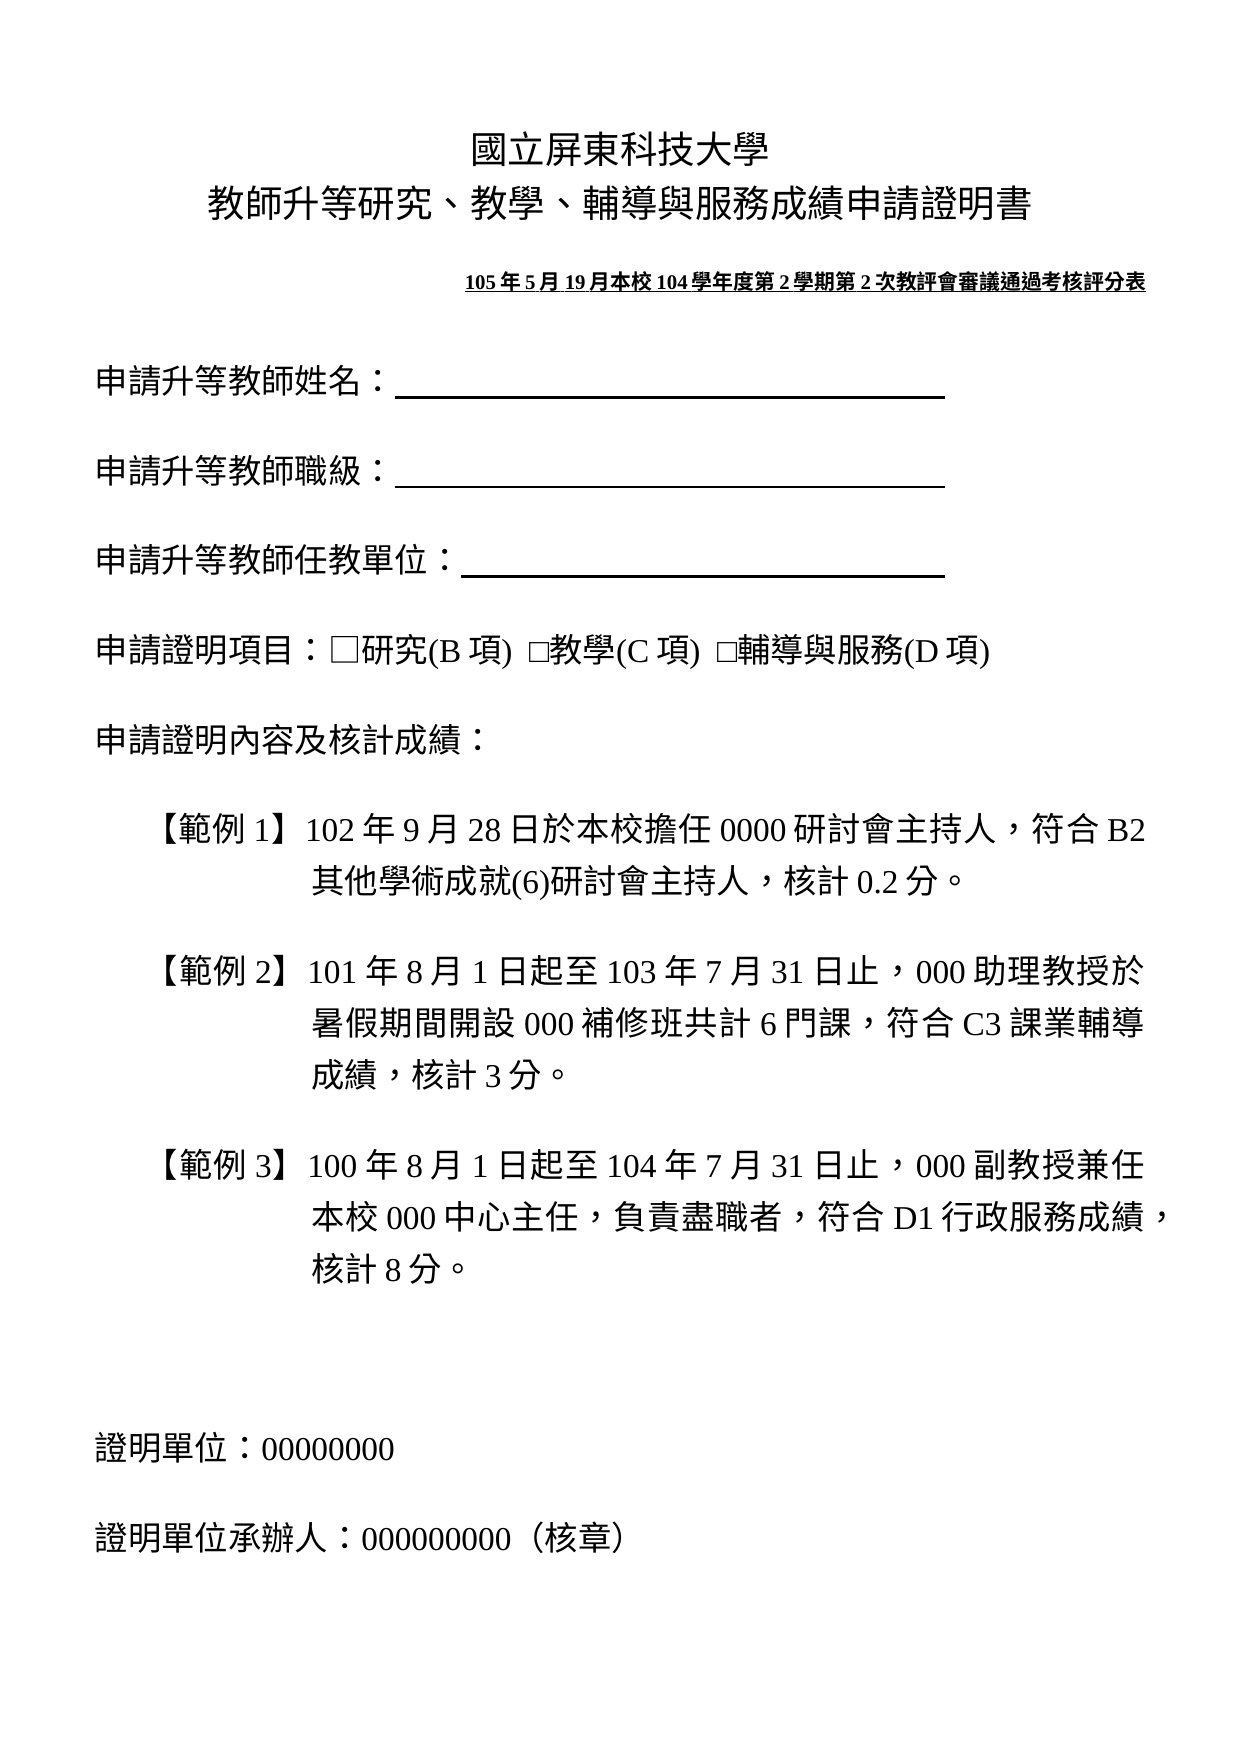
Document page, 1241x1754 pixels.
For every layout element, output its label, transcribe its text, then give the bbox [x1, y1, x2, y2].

text 申請升等教師姓名： [94, 352, 1146, 404]
text 申請升等教師職級： [94, 442, 1146, 494]
text 【範例1】102年9月28日於本校擔任0000研討會主持人，符合B2其他學術成就(6)研討會主持人，核計0.2分。 [144, 800, 1146, 904]
text 教師升等研究、教學、輔導與服務成績申請證明書 [94, 174, 1146, 228]
text 申請升等教師任教單位： [94, 531, 1146, 583]
text 國立屏東科技大學 [94, 119, 1146, 174]
text 證明單位承辦人：000000000（核章） [94, 1508, 1146, 1560]
text 105年5月19月本校104學年度第2學期第2次教評會審議通過考核評分表 [94, 266, 1146, 296]
text 證明單位：00000000 [94, 1419, 1146, 1471]
text 申請證明項目：□研究(B項) □教學(C項) □輔導與服務(D項) [94, 621, 1146, 673]
text 【範例2】101年8月1日起至103年7月31日止，000助理教授於暑假期間開設000補修班共計6門課，符合C3課業輔導成績，核計3分。 [144, 942, 1146, 1098]
text 申請證明內容及核計成績： [94, 710, 1146, 762]
text 【範例3】100年8月1日起至104年7月31日止，000副教授兼任本校000中心主任，負責盡職者，符合D1行政服務成績，核計8分。 [144, 1135, 1146, 1292]
